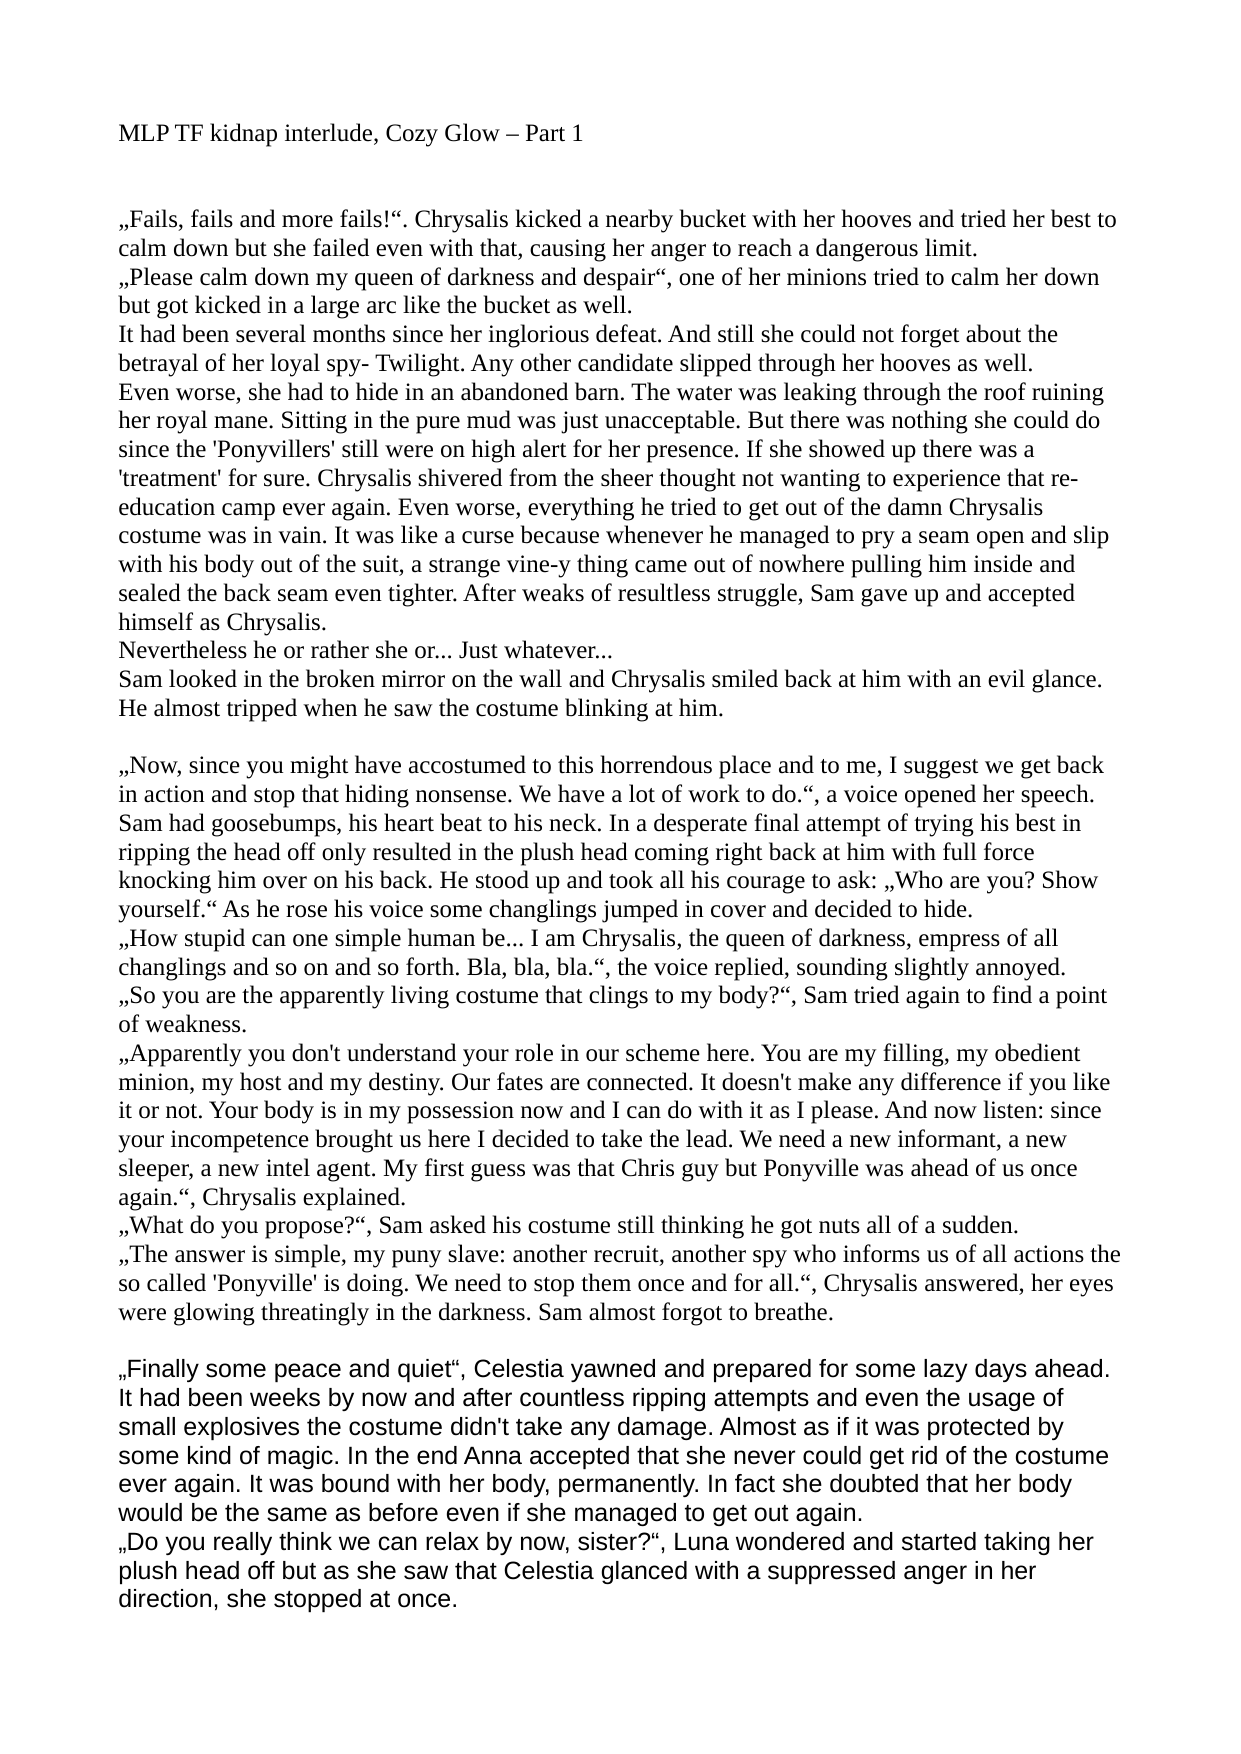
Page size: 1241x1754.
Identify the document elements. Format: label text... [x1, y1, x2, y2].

text Nevertheless he or rather she or... Just whatever... [118, 636, 1122, 664]
text It had been several months since her inglorious defeat. And still she could not forget about the betrayal of her loyal spy- Twilight. Any other candidate slipped through her hooves as well. [118, 319, 1122, 377]
text MLP TF kidnap interlude, Cozy Glow – Part 1 [118, 118, 1122, 147]
text Sam looked in the broken mirror on the wall and Chrysalis smiled back at him with an evil glance. He almost tripped when he saw the costume blinking at him. [118, 664, 1122, 722]
text Even worse, she had to hide in an abandoned barn. The water was leaking through the roof ruining her royal mane. Sitting in the pure mud was just unacceptable. But there was nothing she could do since the 'Ponyvillers' still were on high alert for her presence. If she showed up there was a 'treatment' for sure. Chrysalis shivered from the sheer thought not wanting to experience that re-education camp ever again. Even worse, everything he tried to get out of the damn Chrysalis costume was in vain. It was like a curse because whenever he managed to pry a seam open and slip with his body out of the suit, a strange vine-y thing came out of nowhere pulling him inside and sealed the back seam even tighter. After weaks of resultless struggle, Sam gave up and accepted himself as Chrysalis. [118, 377, 1122, 636]
text „Apparently you don't understand your role in our scheme here. You are my filling, my obedient minion, my host and my destiny. Our fates are connected. It doesn't make any difference if you like it or not. Your body is in my possession now and I can do with it as I please. And now listen: since your incompetence brought us here I decided to take the lead. We need a new informant, a new sleeper, a new intel agent. My first guess was that Chris guy but Ponyville was ahead of us once again.“, Chrysalis explained. [118, 1038, 1122, 1211]
text „Fails, fails and more fails!“. Chrysalis kicked a nearby bucket with her hooves and tried her best to calm down but she failed even with that, causing her anger to reach a dangerous limit. [118, 204, 1122, 262]
text „Please calm down my queen of darkness and despair“, one of her minions tried to calm her down but got kicked in a large arc like the bucket as well. [118, 262, 1122, 319]
text „How stupid can one simple human be... I am Chrysalis, the queen of darkness, empress of all changlings and so on and so forth. Bla, bla, bla.“, the voice replied, sounding slightly annoyed. [118, 923, 1122, 981]
text „What do you propose?“, Sam asked his costume still thinking he got nuts all of a sudden. [118, 1211, 1122, 1239]
text „Do you really think we can relax by now, sister?“, Luna wondered and started taking her plush head off but as she saw that Celestia glanced with a suppressed anger in her direction, she stopped at once. [118, 1527, 1122, 1613]
text It had been weeks by now and after countless ripping attempts and even the usage of small explosives the costume didn't take any damage. Almost as if it was protected by some kind of magic. In the end Anna accepted that she never could get rid of the costume ever again. It was bound with her body, permanently. In fact she doubted that her body would be the same as before even if she managed to get out again. [118, 1383, 1122, 1527]
text „So you are the apparently living costume that clings to my body?“, Sam tried again to find a point of weakness. [118, 981, 1122, 1038]
text Sam had goosebumps, his heart beat to his neck. In a desperate final attempt of trying his best in ripping the head off only resulted in the plush head coming right back at him with full force knocking him over on his back. He stood up and took all his courage to ask: „Who are you? Show yourself.“ As he rose his voice some changlings jumped in cover and decided to hide. [118, 808, 1122, 923]
text „The answer is simple, my puny slave: another recruit, another spy who informs us of all actions the so called 'Ponyville' is doing. We need to stop them once and for all.“, Chrysalis answered, her eyes were glowing threatingly in the darkness. Sam almost forgot to breathe. [118, 1239, 1122, 1326]
text „Now, since you might have accostumed to this horrendous place and to me, I suggest we get back in action and stop that hiding nonsense. We have a lot of work to do.“, a voice opened her speech. [118, 751, 1122, 808]
text „Finally some peace and quiet“, Celestia yawned and prepared for some lazy days ahead. [118, 1354, 1122, 1383]
